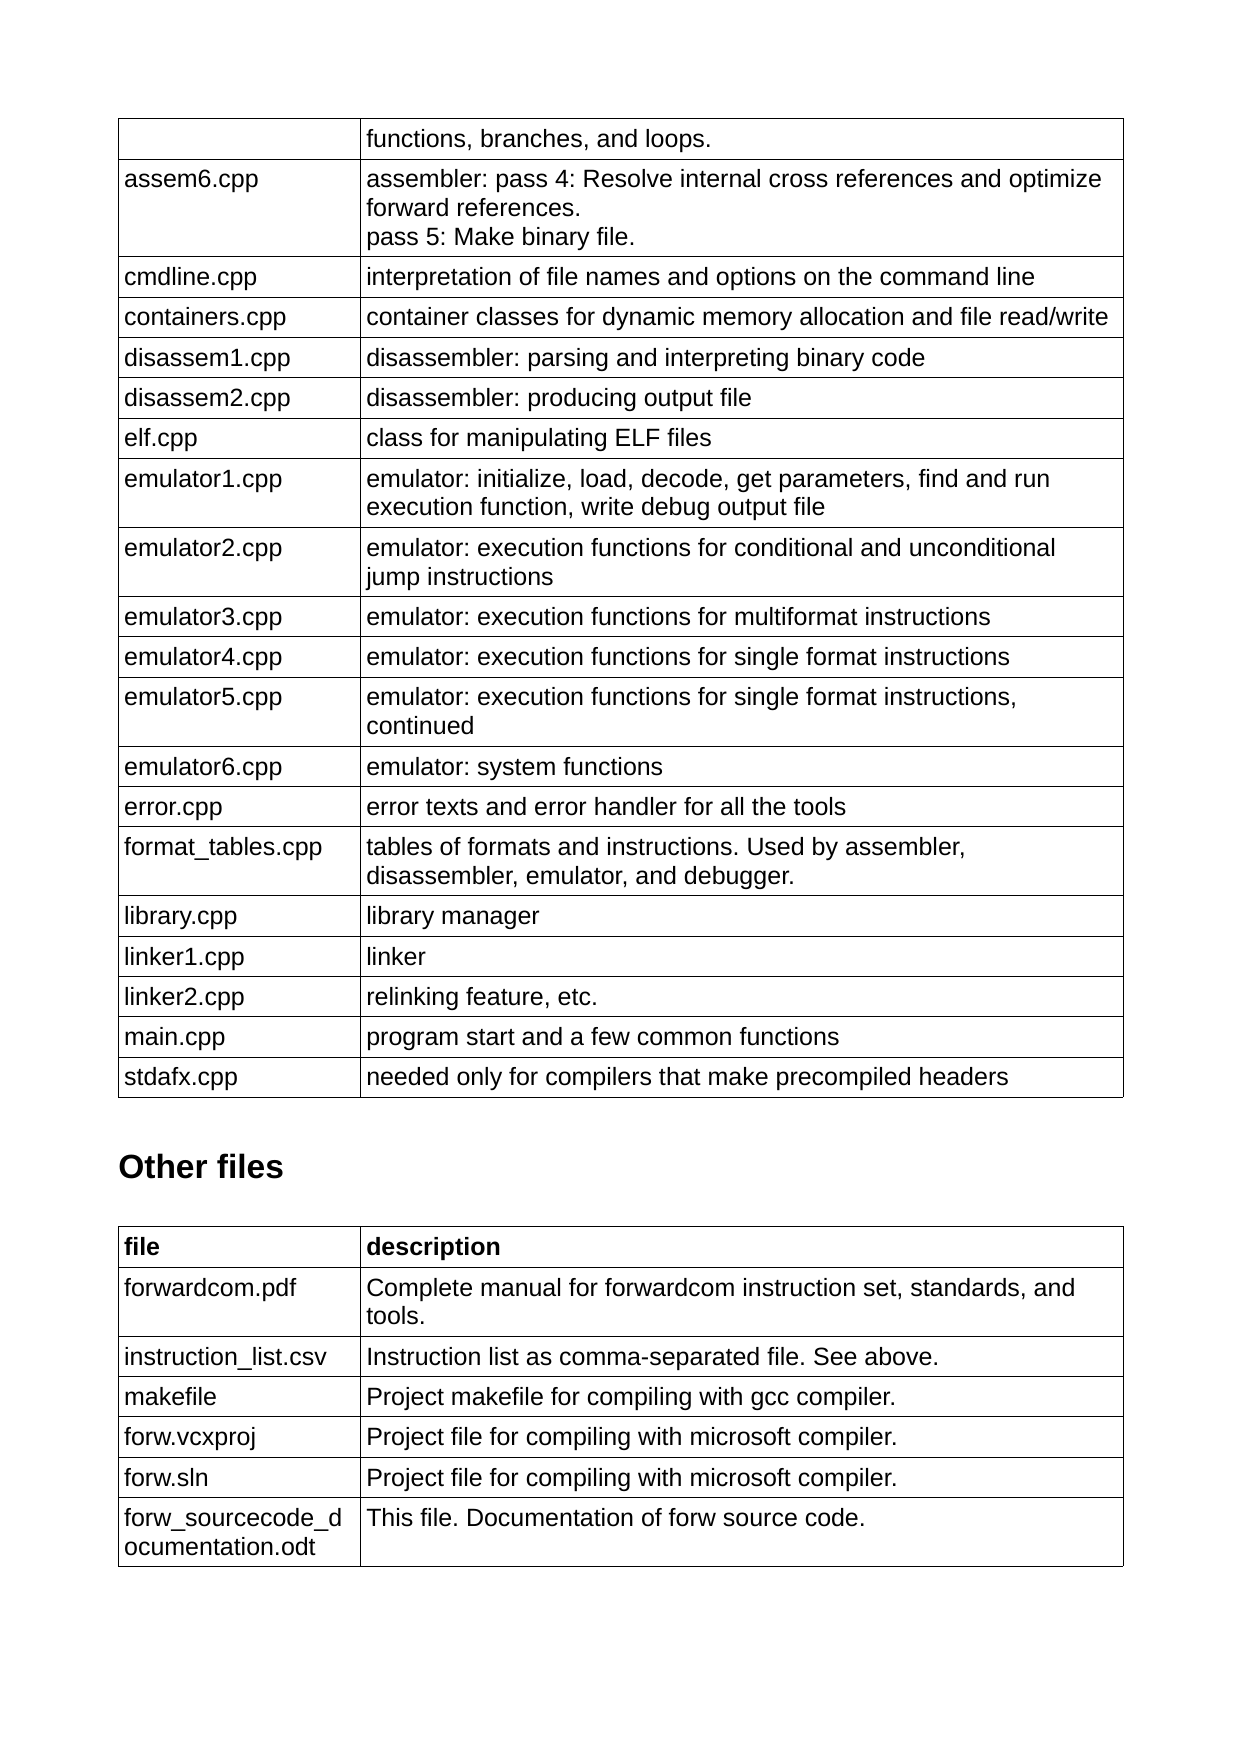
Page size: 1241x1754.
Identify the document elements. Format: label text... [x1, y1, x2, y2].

table_cell emulator: execution functions for conditional and unconditional jump instructions [361, 528, 1123, 596]
table_cell program start and a few common functions [361, 1017, 1123, 1057]
table_cell interpretation of file names and options on the command line [361, 257, 1123, 297]
table_cell cmdline.cpp [119, 257, 360, 297]
table_cell Project file for compiling with microsoft compiler. [361, 1458, 1123, 1497]
table_header file [119, 1227, 360, 1267]
table_cell emulator: execution functions for single format instructions, continued [361, 678, 1123, 746]
table_cell format_tables.cpp [119, 827, 360, 895]
table_cell forw_sourcecode_documentation.odt [119, 1498, 360, 1566]
table_cell forw.sln [119, 1458, 360, 1497]
table_cell makefile [119, 1377, 360, 1416]
table_cell elf.cpp [119, 419, 360, 458]
table_cell emulator: execution functions for single format instructions [361, 637, 1123, 677]
table_cell emulator1.cpp [119, 459, 360, 527]
table_cell emulator2.cpp [119, 528, 360, 596]
table_cell disassembler: parsing and interpreting binary code [361, 338, 1123, 377]
table_cell containers.cpp [119, 298, 360, 337]
table_cell stdafx.cpp [119, 1058, 360, 1097]
table_cell library manager [361, 896, 1123, 936]
table_cell instruction_list.csv [119, 1337, 360, 1376]
table_cell assem6.cpp [119, 160, 360, 256]
table_cell [119, 119, 360, 158]
table_header description [361, 1227, 1123, 1267]
table_cell linker1.cpp [119, 937, 360, 976]
table_cell Project file for compiling with microsoft compiler. [361, 1417, 1123, 1457]
table_cell forw.vcxproj [119, 1417, 360, 1457]
table_cell linker2.cpp [119, 977, 360, 1016]
table_cell emulator: initialize, load, decode, get parameters, find and run execution function, write debug output file [361, 459, 1123, 527]
table_cell Project makefile for compiling with gcc compiler. [361, 1377, 1123, 1416]
table_cell container classes for dynamic memory allocation and file read/write [361, 298, 1123, 337]
table_cell needed only for compilers that make precompiled headers [361, 1058, 1123, 1097]
table_cell This file. Documentation of forw source code. [361, 1498, 1123, 1566]
table_cell relinking feature, etc. [361, 977, 1123, 1016]
table_cell Complete manual for forwardcom instruction set, standards, and tools. [361, 1268, 1123, 1336]
table_cell Instruction list as comma-separated file. See above. [361, 1337, 1123, 1376]
table_cell library.cpp [119, 896, 360, 936]
subtitle Other files [118, 1147, 1122, 1185]
table_cell linker [361, 937, 1123, 976]
table_cell functions, branches, and loops. [361, 119, 1123, 158]
table_cell error.cpp [119, 787, 360, 826]
table_cell disassem1.cpp [119, 338, 360, 377]
table_cell emulator6.cpp [119, 747, 360, 786]
table_cell emulator: system functions [361, 747, 1123, 786]
table_cell disassem2.cpp [119, 378, 360, 417]
table_cell class for manipulating ELF files [361, 419, 1123, 458]
table_cell emulator5.cpp [119, 678, 360, 746]
table_cell tables of formats and instructions. Used by assembler, disassembler, emulator, and debugger. [361, 827, 1123, 895]
table_cell main.cpp [119, 1017, 360, 1057]
table_cell error texts and error handler for all the tools [361, 787, 1123, 826]
table_cell assembler: pass 4: Resolve internal cross references and optimize forward references. pass 5: Make binary file. [361, 160, 1123, 256]
table_cell emulator: execution functions for multiformat instructions [361, 597, 1123, 636]
table_cell disassembler: producing output file [361, 378, 1123, 417]
table_cell emulator3.cpp [119, 597, 360, 636]
table_cell forwardcom.pdf [119, 1268, 360, 1336]
table_cell emulator4.cpp [119, 637, 360, 677]
